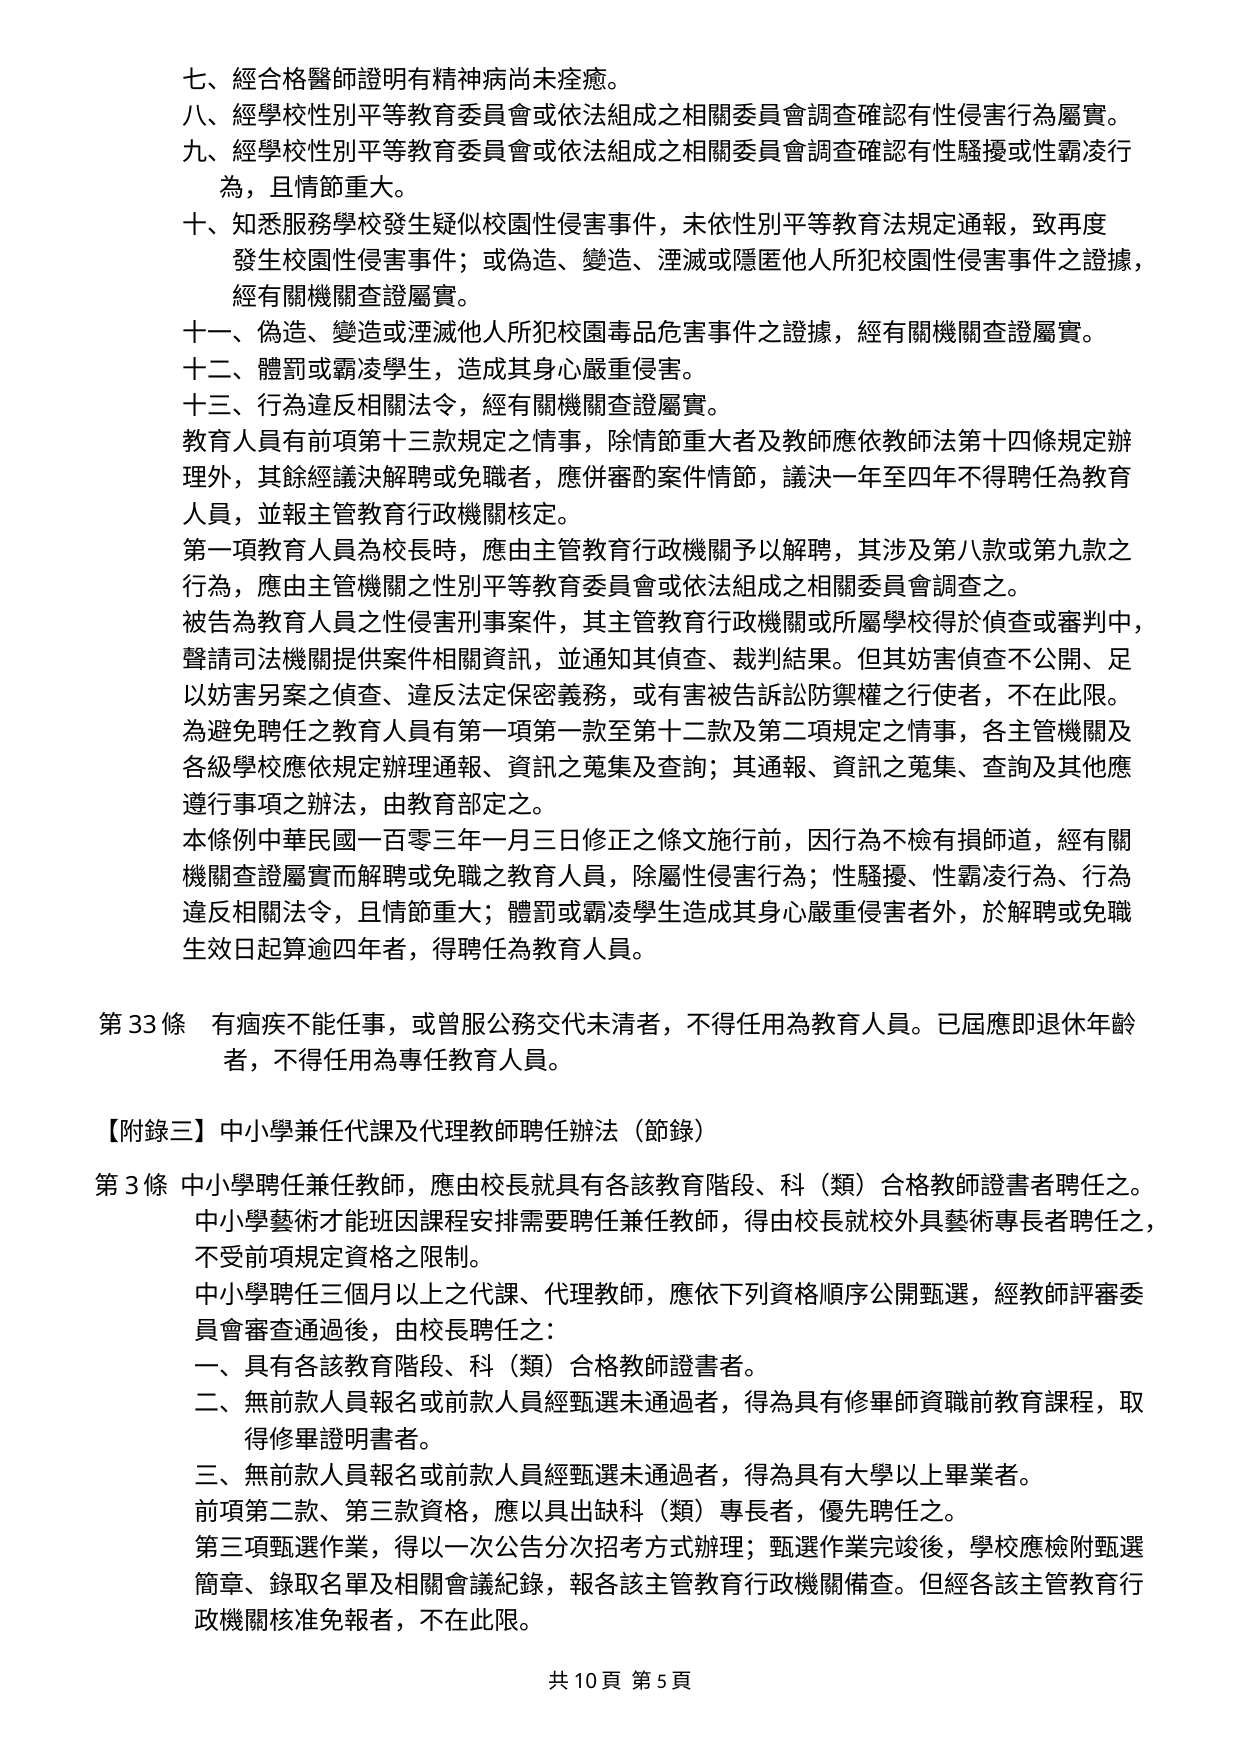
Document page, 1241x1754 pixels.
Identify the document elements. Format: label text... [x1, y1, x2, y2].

text 本條例中華民國一百零三年一月三日修正之條文施行前，因行為不檢有損師道，經有關機關查證屬實而解聘或免職之教育人員，除屬性侵害行為；性騷擾、性霸凌行為、行為違反相關法令，且情節重大；體罰或霸凌學生造成其身心嚴重侵害者外，於解聘或免職生效日起算逾四年者，得聘任為教育人員。 [182, 820, 1146, 965]
text 七、經合格醫師證明有精神病尚未痊癒。 [94, 59, 1146, 95]
text 二、無前款人員報名或前款人員經甄選未通過者，得為具有修畢師資職前教育課程，取得修畢證明書者。 [194, 1383, 1146, 1455]
text 【附錄三】中小學兼任代課及代理教師聘任辦法（節錄） [94, 1111, 1146, 1147]
text 中小學聘任三個月以上之代課、代理教師，應依下列資格順序公開甄選，經教師評審委員會審查通過後，由校長聘任之： [194, 1274, 1146, 1347]
text 十、知悉服務學校發生疑似校園性侵害事件，未依性別平等教育法規定通報，致再度 [107, 204, 1146, 240]
text 十三、行為違反相關法令，經有關機關查證屬實。 [94, 385, 1146, 422]
text 第3條 中小學聘任兼任教師，應由校長就具有各該教育階段、科（類）合格教師證書者聘任之。 [94, 1165, 1146, 1202]
text 教育人員有前項第十三款規定之情事，除情節重大者及教師應依教師法第十四條規定辦理外，其餘經議決解聘或免職者，應併審酌案件情節，議決一年至四年不得聘任為教育人員，並報主管教育行政機關核定。 [182, 422, 1146, 530]
text 三、無前款人員報名或前款人員經甄選未通過者，得為具有大學以上畢業者。 [94, 1455, 1146, 1492]
text 十二、體罰或霸凌學生，造成其身心嚴重侵害。 [94, 349, 1146, 385]
text 為避免聘任之教育人員有第一項第一款至第十二款及第二項規定之情事，各主管機關及各級學校應依規定辦理通報、資訊之蒐集及查詢；其通報、資訊之蒐集、查詢及其他應遵行事項之辦法，由教育部定之。 [182, 712, 1146, 820]
text 被告為教育人員之性侵害刑事案件，其主管教育行政機關或所屬學校得於偵查或審判中，聲請司法機關提供案件相關資訊，並通知其偵查、裁判結果。但其妨害偵查不公開、足以妨害另案之偵查、違反法定保密義務，或有害被告訴訟防禦權之行使者，不在此限。 [182, 603, 1146, 712]
text 第三項甄選作業，得以一次公告分次招考方式辦理；甄選作業完竣後，學校應檢附甄選簡章、錄取名單及相關會議紀錄，報各該主管教育行政機關備查。但經各該主管教育行政機關核准免報者，不在此限。 [194, 1528, 1146, 1637]
text 八、經學校性別平等教育委員會或依法組成之相關委員會調查確認有性侵害行為屬實。 [182, 95, 1146, 132]
text 第一項教育人員為校長時，應由主管教育行政機關予以解聘，其涉及第八款或第九款之行為，應由主管機關之性別平等教育委員會或依法組成之相關委員會調查之。 [182, 530, 1146, 603]
text 前項第二款、第三款資格，應以具出缺科（類）專長者，優先聘任之。 [94, 1492, 1146, 1528]
text 中小學藝術才能班因課程安排需要聘任兼任教師，得由校長就校外具藝術專長者聘任之，不受前項規定資格之限制。 [194, 1202, 1146, 1274]
text 第33條 有痼疾不能任事，或曾服公務交代未清者，不得任用為教育人員。已屆應即退休年齡者，不得任用為專任教育人員。 [98, 1004, 1146, 1077]
text 一、具有各該教育階段、科（類）合格教師證書者。 [94, 1347, 1146, 1383]
text 發生校園性侵害事件；或偽造、變造、湮滅或隱匿他人所犯校園性侵害事件之證據，經有關機關查證屬實。 [232, 240, 1146, 313]
text 十一、偽造、變造或湮滅他人所犯校園毒品危害事件之證據，經有關機關查證屬實。 [94, 313, 1146, 349]
text 九、經學校性別平等教育委員會或依法組成之相關委員會調查確認有性騷擾或性霸凌行為，且情節重大。 [182, 132, 1146, 204]
